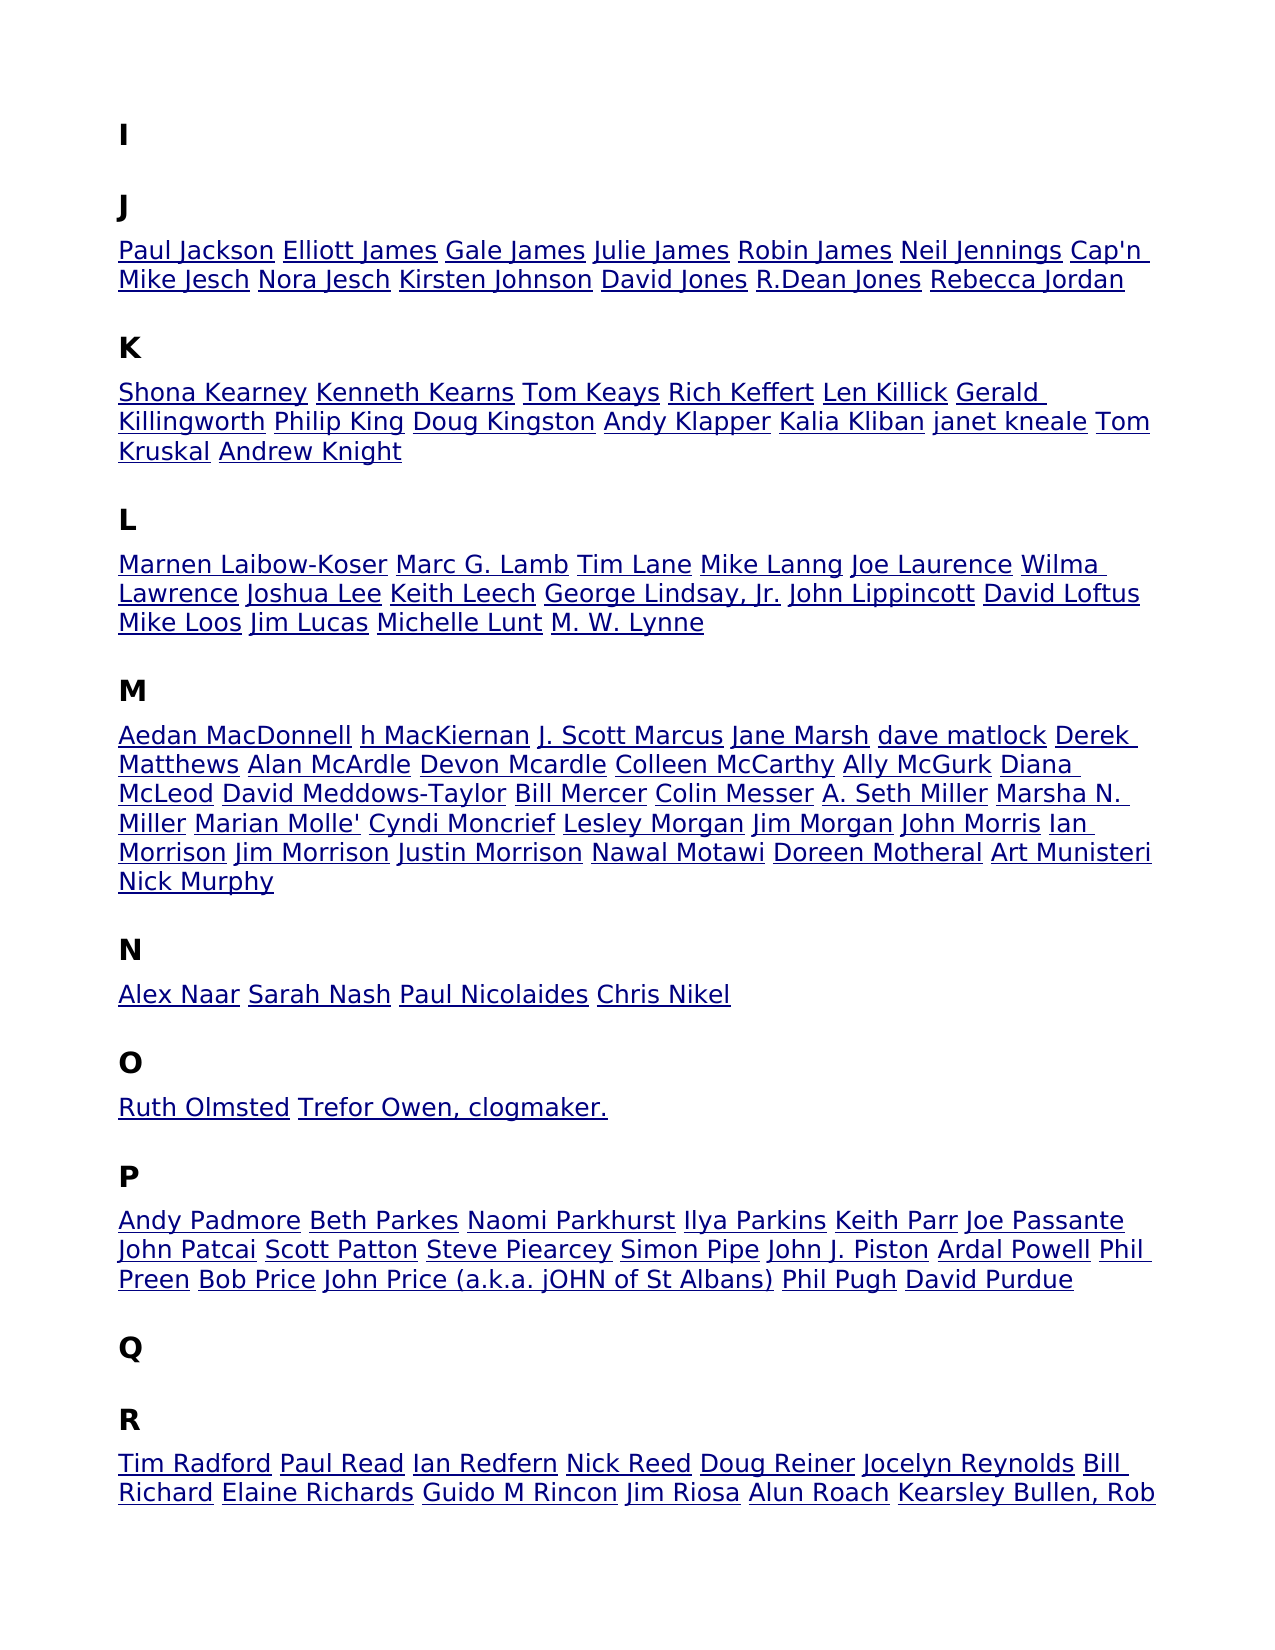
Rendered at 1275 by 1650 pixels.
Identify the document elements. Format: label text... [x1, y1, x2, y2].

subtitle O [118, 1047, 1157, 1081]
subtitle L [118, 503, 1157, 537]
text Tim Radford Paul Read Ian Redfern Nick Reed Doug Reiner Jocelyn Reynolds Bill Richard Elaine Richards Guido M Rincon Jim Riosa Alun Roach Kearsley Bullen, Rob [118, 1449, 1157, 1508]
subtitle Q [118, 1331, 1157, 1365]
subtitle I [118, 118, 1157, 152]
text Marnen Laibow-Koser Marc G. Lamb Tim Lane Mike Lanng Joe Laurence Wilma Lawrence Joshua Lee Keith Leech George Lindsay, Jr. John Lippincott David Loftus Mike Loos Jim Lucas Michelle Lunt M. W. Lynne [118, 550, 1157, 637]
text Alex Naar Sarah Nash Paul Nicolaides Chris Nikel [118, 980, 1157, 1009]
subtitle N [118, 934, 1157, 968]
subtitle M [118, 675, 1157, 709]
subtitle J [118, 189, 1157, 223]
text Shona Kearney Kenneth Kearns Tom Keays Rich Keffert Len Killick Gerald Killingworth Philip King Doug Kingston Andy Klapper Kalia Kliban janet kneale Tom Kruskal Andrew Knight [118, 378, 1157, 466]
text Paul Jackson Elliott James Gale James Julie James Robin James Neil Jennings Cap'n Mike Jesch Nora Jesch Kirsten Johnson David Jones R.Dean Jones Rebecca Jordan [118, 236, 1157, 294]
subtitle P [118, 1160, 1157, 1194]
subtitle R [118, 1403, 1157, 1437]
text Andy Padmore Beth Parkes Naomi Parkhurst Ilya Parkins Keith Parr Joe Passante John Patcai Scott Patton Steve Piearcey Simon Pipe John J. Piston Ardal Powell Phil Preen Bob Price John Price (a.k.a. jOHN of St Albans) Phil Pugh David Purdue [118, 1206, 1157, 1294]
subtitle K [118, 332, 1157, 366]
text Ruth Olmsted Trefor Owen, clogmaker. [118, 1093, 1157, 1122]
text Aedan MacDonnell h MacKiernan J. Scott Marcus Jane Marsh dave matlock Derek Matthews Alan McArdle Devon Mcardle Colleen McCarthy Ally McGurk Diana McLeod David Meddows-Taylor Bill Mercer Colin Messer A. Seth Miller Marsha N. Miller Marian Molle' Cyndi Moncrief Lesley Morgan Jim Morgan John Morris Ian Morrison Jim Morrison Justin Morrison Nawal Motawi Doreen Motheral Art Munisteri Nick Murphy [118, 721, 1157, 896]
